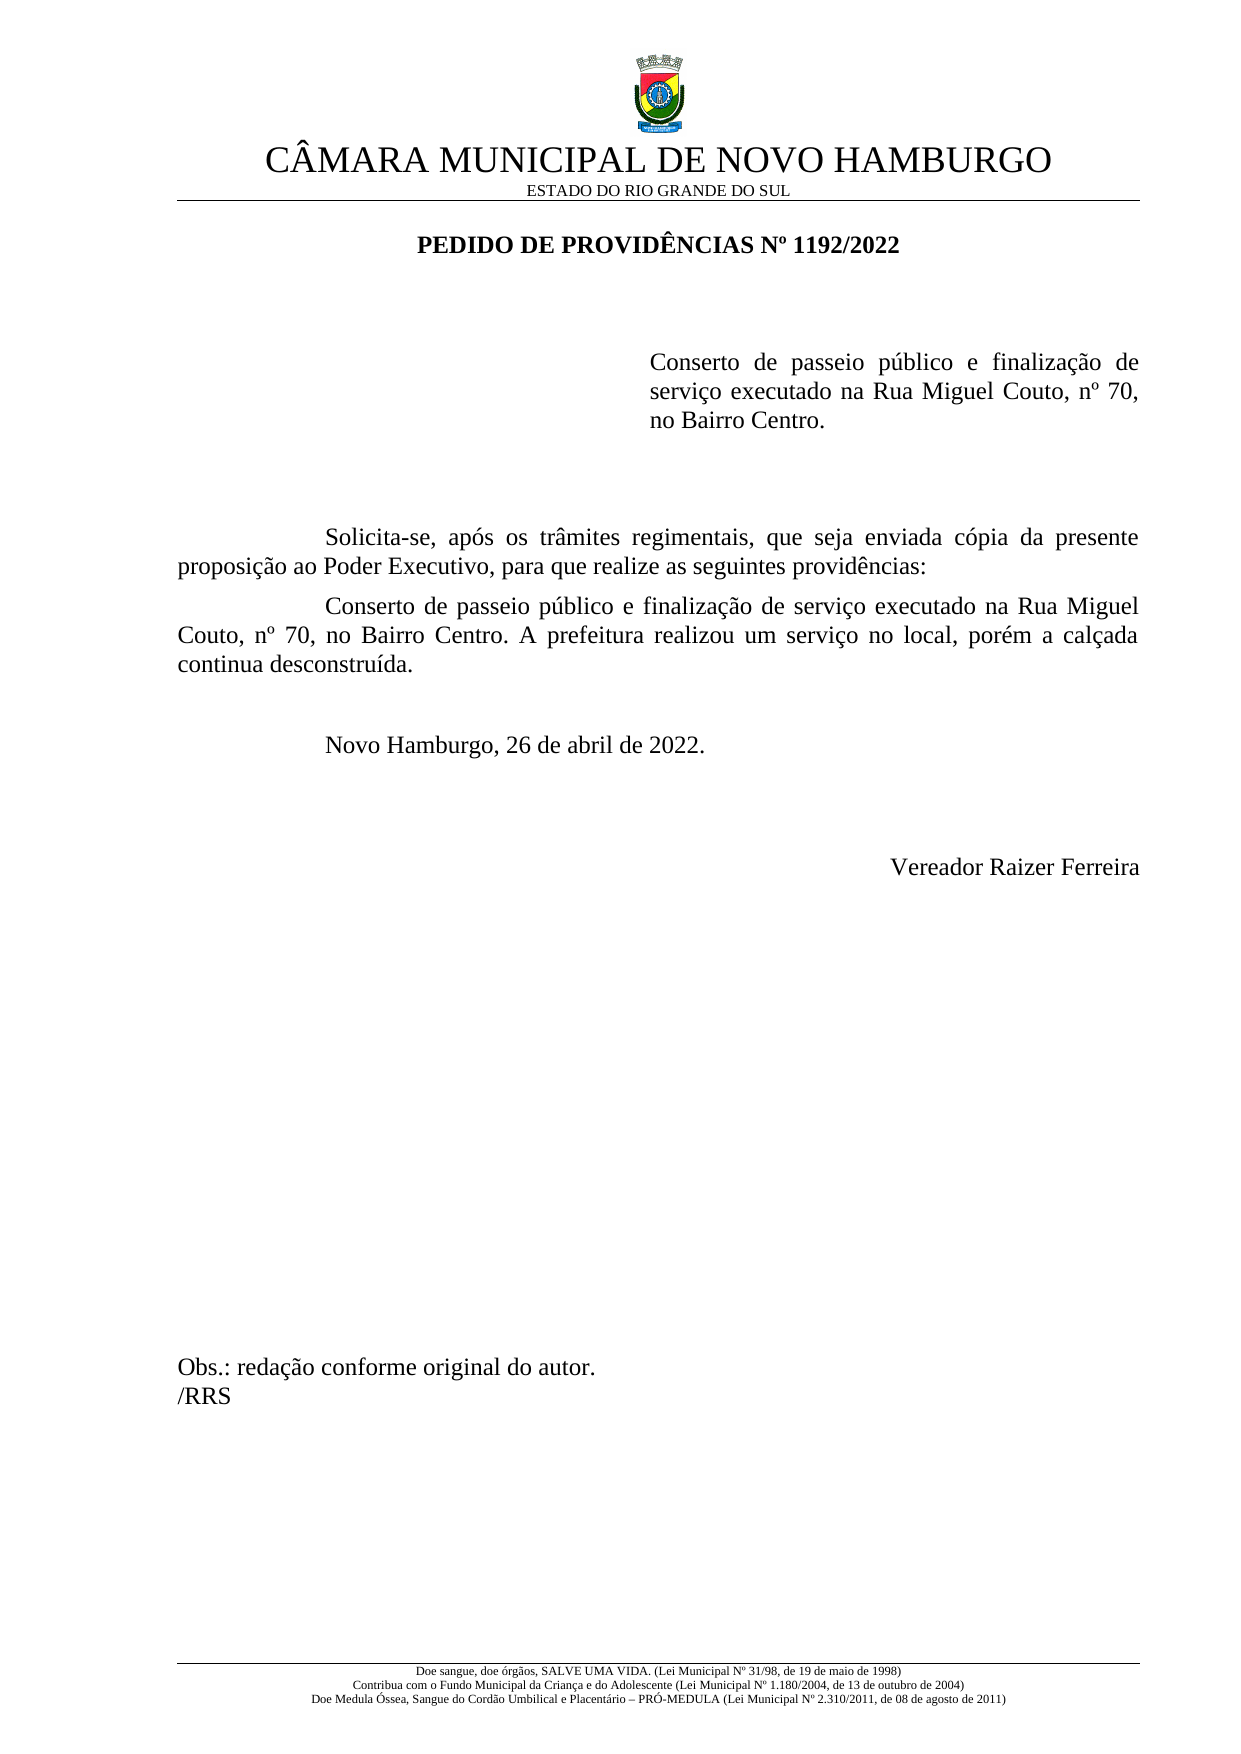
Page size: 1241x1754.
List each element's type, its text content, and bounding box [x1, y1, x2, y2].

text Vereador Raizer Ferreira [177, 852, 1140, 880]
text Conserto de passeio público e finalização de serviço executado na Rua Miguel Couto, nº 70, no Bairro Centro. [649, 347, 1140, 434]
text PEDIDO DE PROVIDÊNCIAS Nº 1192/2022 [177, 230, 1140, 259]
picture [630, 48, 687, 137]
text Solicita-se, após os trâmites regimentais, que seja enviada cópia da presente proposição ao Poder Executivo, para que realize as seguintes providências: [177, 522, 1140, 580]
text Obs.: redação conforme original do autor. [177, 1352, 1140, 1381]
text /RRS [177, 1381, 1140, 1409]
text Novo Hamburgo, 26 de abril de 2022. [177, 730, 1140, 759]
text Conserto de passeio público e finalização de serviço executado na Rua Miguel Couto, nº 70, no Bairro Centro. A prefeitura realizou um serviço no local, porém a calçada continua desconstruída. [177, 591, 1140, 678]
